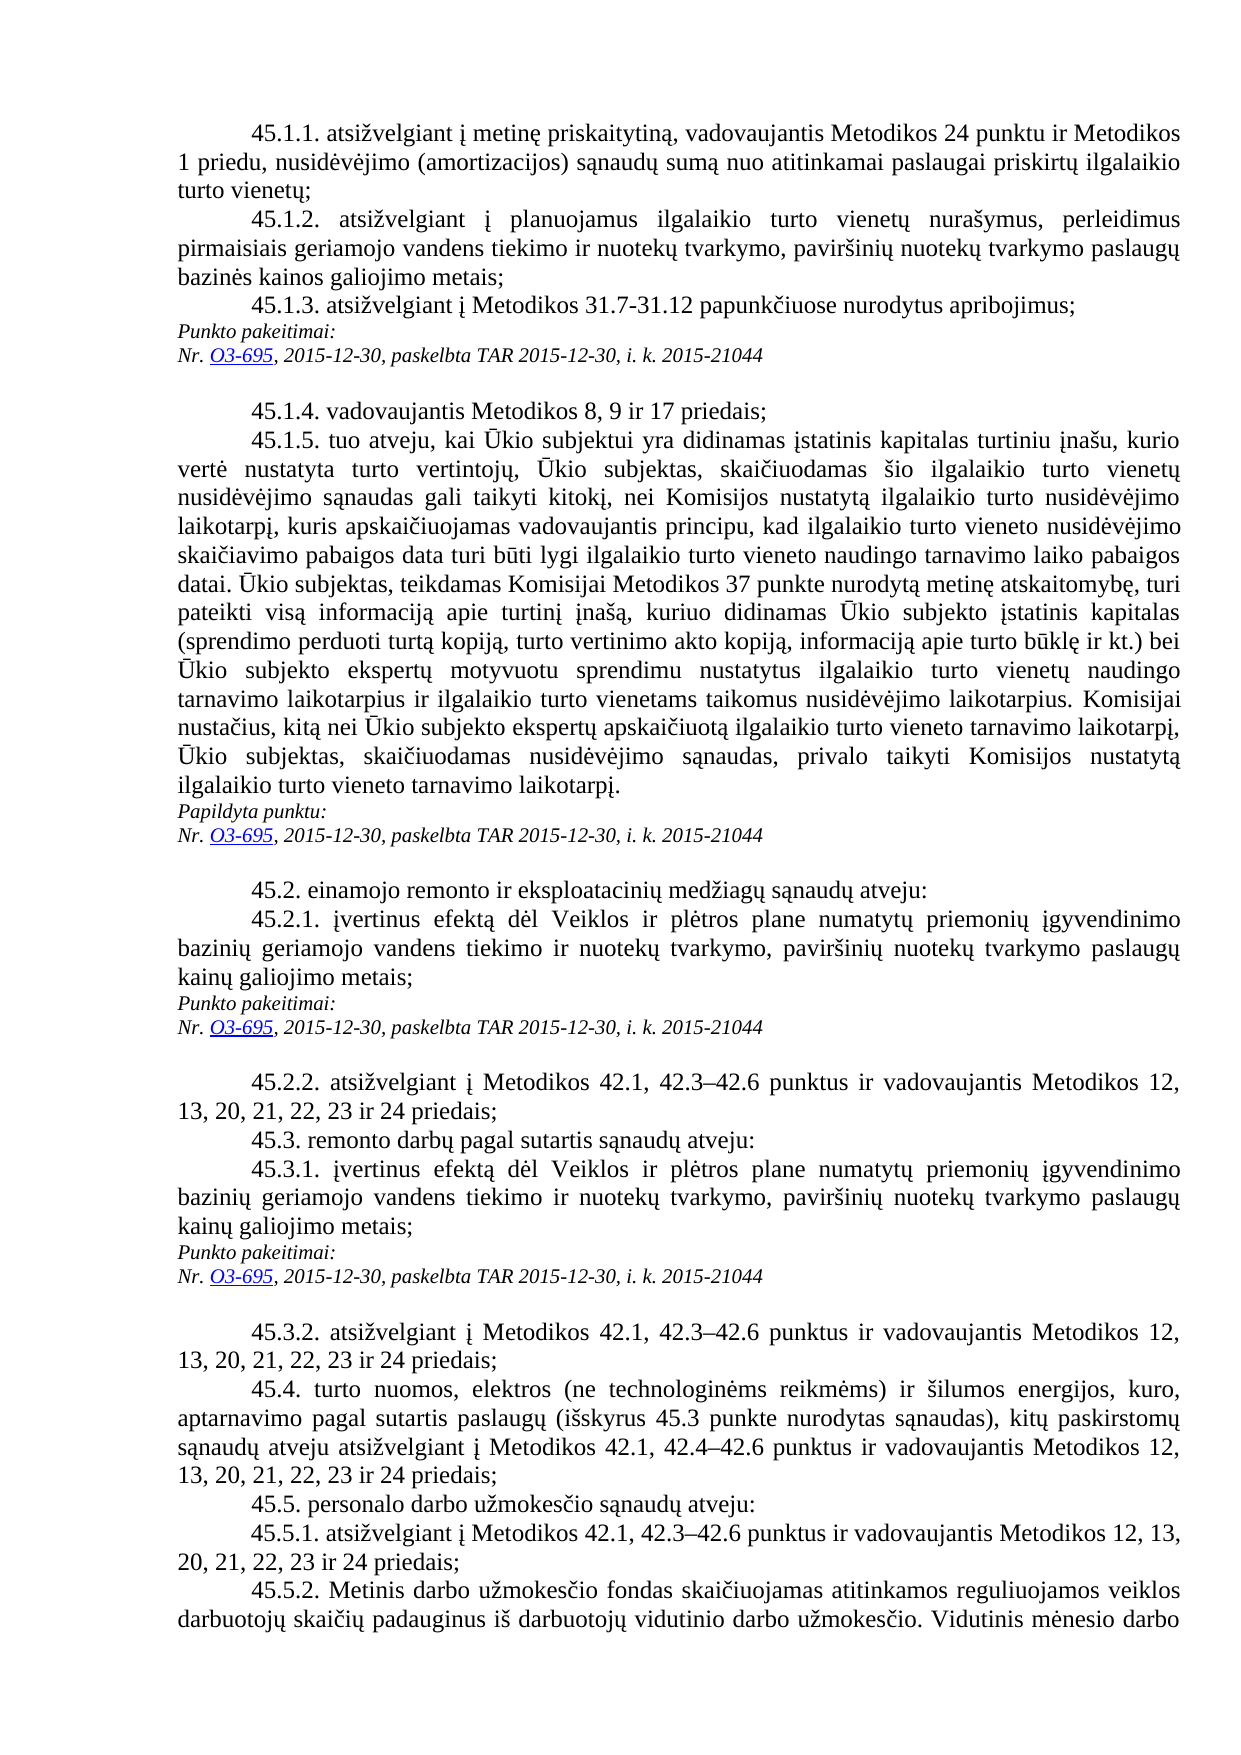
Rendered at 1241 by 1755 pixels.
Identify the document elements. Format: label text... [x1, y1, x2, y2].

text 45.1.1. atsižvelgiant į metinę priskaitytiną, vadovaujantis Metodikos 24 punktu ir Metodikos 1 priedu, nusidėvėjimo (amortizacijos) sąnaudų sumą nuo atitinkamai paslaugai priskirtų ilgalaikio turto vienetų; [177, 118, 1181, 204]
text 45.2. einamojo remonto ir eksploatacinių medžiagų sąnaudų atveju: [177, 876, 1181, 904]
text 45.1.5. tuo atveju, kai Ūkio subjektui yra didinamas įstatinis kapitalas turtiniu įnašu, kurio vertė nustatyta turto vertintojų, Ūkio subjektas, skaičiuodamas šio ilgalaikio turto vienetų nusidėvėjimo sąnaudas gali taikyti kitokį, nei Komisijos nustatytą ilgalaikio turto nusidėvėjimo laikotarpį, kuris apskaičiuojamas vadovaujantis principu, kad ilgalaikio turto vieneto nusidėvėjimo skaičiavimo pabaigos data turi būti lygi ilgalaikio turto vieneto naudingo tarnavimo laiko pabaigos datai. Ūkio subjektas, teikdamas Komisijai Metodikos 37 punkte nurodytą metinę atskaitomybę, turi pateikti visą informaciją apie turtinį įnašą, kuriuo didinamas Ūkio subjekto įstatinis kapitalas (sprendimo perduoti turtą kopiją, turto vertinimo akto kopiją, informaciją apie turto būklę ir kt.) bei Ūkio subjekto ekspertų motyvuotu sprendimu nustatytus ilgalaikio turto vienetų naudingo tarnavimo laikotarpius ir ilgalaikio turto vienetams taikomus nusidėvėjimo laikotarpius. Komisijai nustačius, kitą nei Ūkio subjekto ekspertų apskaičiuotą ilgalaikio turto vieneto tarnavimo laikotarpį, Ūkio subjektas, skaičiuodamas nusidėvėjimo sąnaudas, privalo taikyti Komisijos nustatytą ilgalaikio turto vieneto tarnavimo laikotarpį. [177, 425, 1181, 799]
text 45.3. remonto darbų pagal sutartis sąnaudų atveju: [177, 1125, 1181, 1154]
text Nr. O3-695, 2015-12-30, paskelbta TAR 2015-12-30, i. k. 2015-21044 [177, 823, 1181, 847]
text Papildyta punktu: [177, 799, 1181, 823]
text 45.4. turto nuomos, elektros (ne technologinėms reikmėms) ir šilumos energijos, kuro, aptarnavimo pagal sutartis paslaugų (išskyrus 45.3 punkte nurodytas sąnaudas), kitų paskirstomų sąnaudų atveju atsižvelgiant į Metodikos 42.1, 42.4–42.6 punktus ir vadovaujantis Metodikos 12, 13, 20, 21, 22, 23 ir 24 priedais; [177, 1374, 1181, 1489]
text Punkto pakeitimai: [177, 319, 1181, 343]
text 45.1.2. atsižvelgiant į planuojamus ilgalaikio turto vienetų nurašymus, perleidimus pirmaisiais geriamojo vandens tiekimo ir nuotekų tvarkymo, paviršinių nuotekų tvarkymo paslaugų bazinės kainos galiojimo metais; [177, 204, 1181, 291]
text 45.1.3. atsižvelgiant į Metodikos 31.7-31.12 papunkčiuose nurodytus apribojimus; [177, 291, 1181, 319]
text Punkto pakeitimai: [177, 991, 1181, 1015]
text 45.1.4. vadovaujantis Metodikos 8, 9 ir 17 priedais; [177, 396, 1181, 425]
text Nr. O3-695, 2015-12-30, paskelbta TAR 2015-12-30, i. k. 2015-21044 [177, 1264, 1181, 1288]
text 45.2.1. įvertinus efektą dėl Veiklos ir plėtros plane numatytų priemonių įgyvendinimo bazinių geriamojo vandens tiekimo ir nuotekų tvarkymo, paviršinių nuotekų tvarkymo paslaugų kainų galiojimo metais; [177, 904, 1181, 991]
text Nr. O3-695, 2015-12-30, paskelbta TAR 2015-12-30, i. k. 2015-21044 [177, 1015, 1181, 1039]
text Punkto pakeitimai: [177, 1240, 1181, 1264]
text 45.2.2. atsižvelgiant į Metodikos 42.1, 42.3–42.6 punktus ir vadovaujantis Metodikos 12, 13, 20, 21, 22, 23 ir 24 priedais; [177, 1067, 1181, 1125]
text 45.5. personalo darbo užmokesčio sąnaudų atveju: [251, 1489, 1181, 1518]
text Nr. O3-695, 2015-12-30, paskelbta TAR 2015-12-30, i. k. 2015-21044 [177, 343, 1181, 367]
text 45.5.2. Metinis darbo užmokesčio fondas skaičiuojamas atitinkamos reguliuojamos veiklos darbuotojų skaičių padauginus iš darbuotojų vidutinio darbo užmokesčio. Vidutinis mėnesio darbo [177, 1576, 1181, 1633]
text 45.3.1. įvertinus efektą dėl Veiklos ir plėtros plane numatytų priemonių įgyvendinimo bazinių geriamojo vandens tiekimo ir nuotekų tvarkymo, paviršinių nuotekų tvarkymo paslaugų kainų galiojimo metais; [177, 1154, 1181, 1240]
text 45.3.2. atsižvelgiant į Metodikos 42.1, 42.3–42.6 punktus ir vadovaujantis Metodikos 12, 13, 20, 21, 22, 23 ir 24 priedais; [177, 1317, 1181, 1374]
text 45.5.1. atsižvelgiant į Metodikos 42.1, 42.3–42.6 punktus ir vadovaujantis Metodikos 12, 13, 20, 21, 22, 23 ir 24 priedais; [177, 1518, 1181, 1576]
